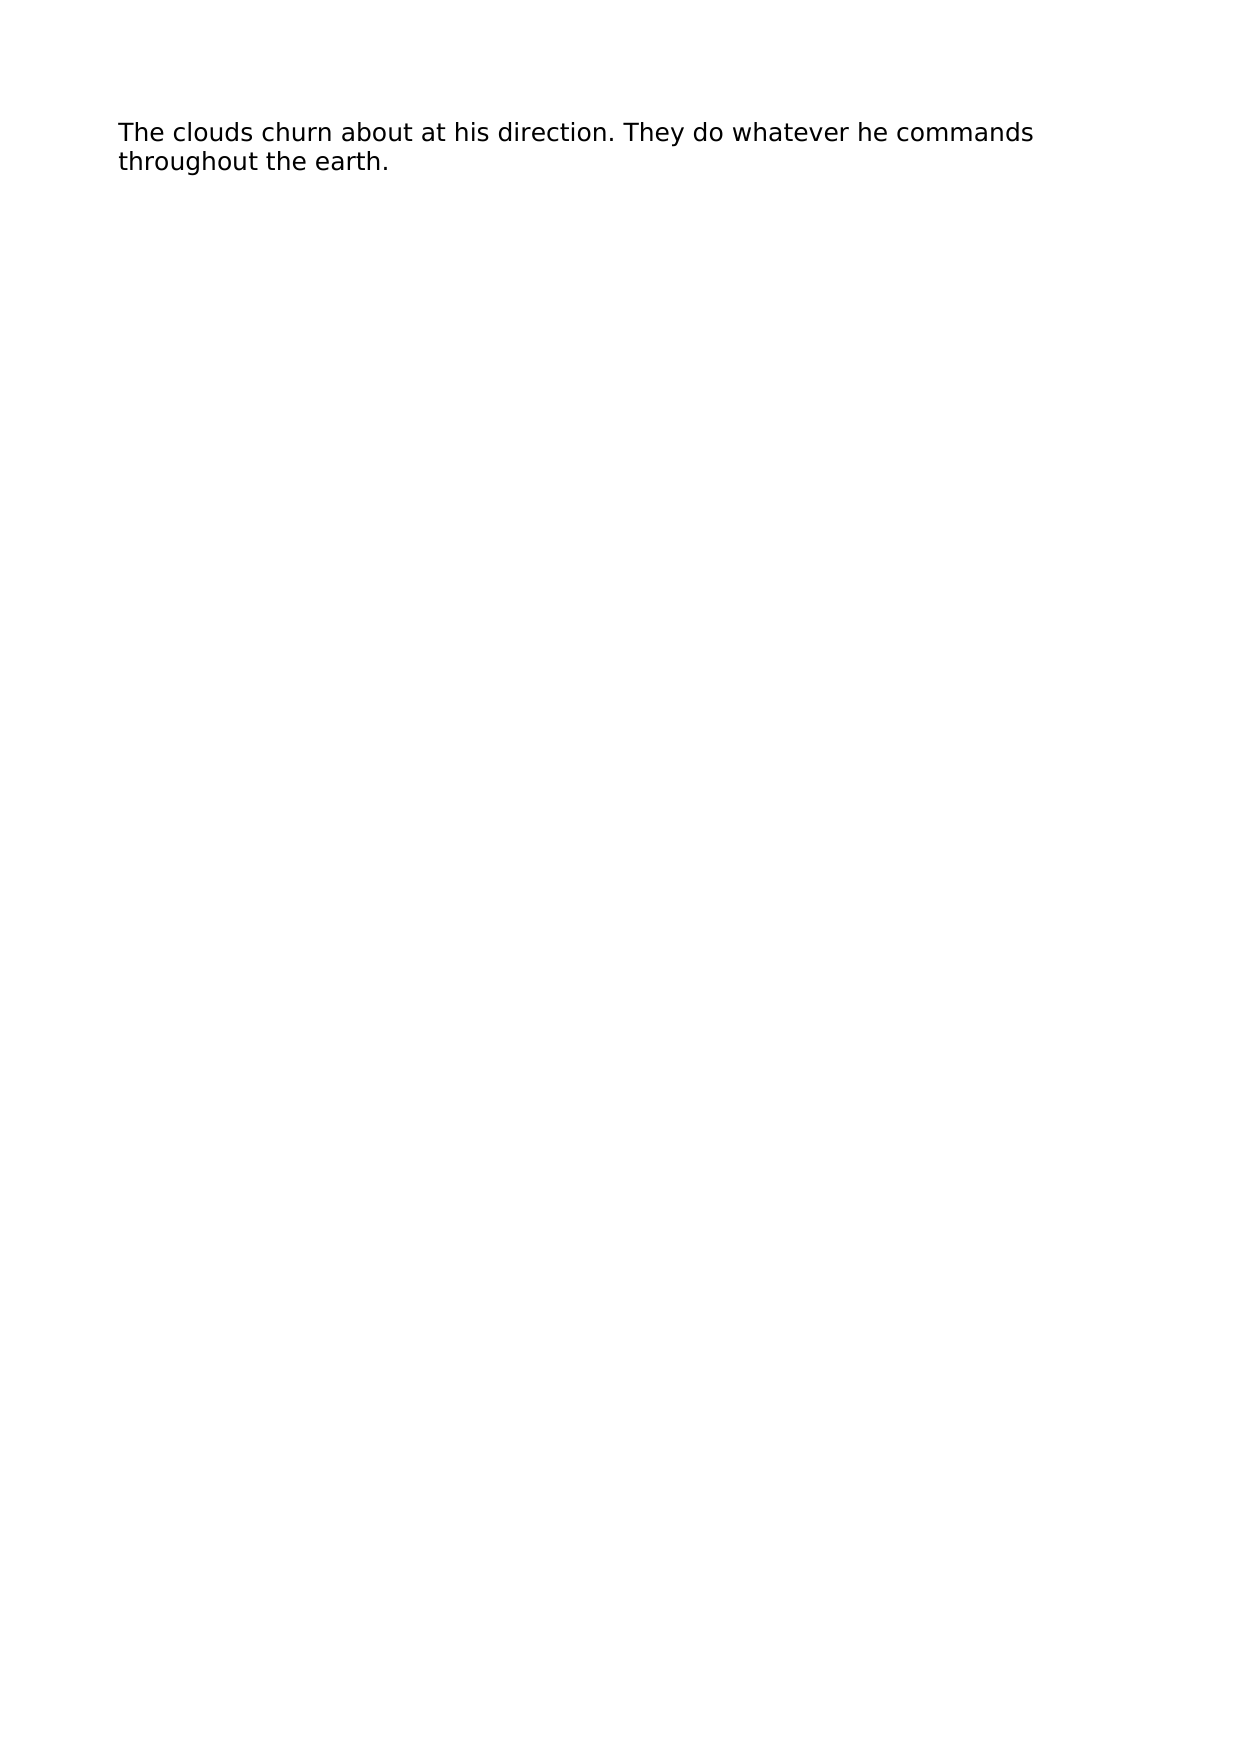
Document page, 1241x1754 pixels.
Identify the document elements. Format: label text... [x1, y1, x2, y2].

text The clouds churn about at his direction. They do whatever he commands throughout the earth. [118, 118, 1122, 176]
